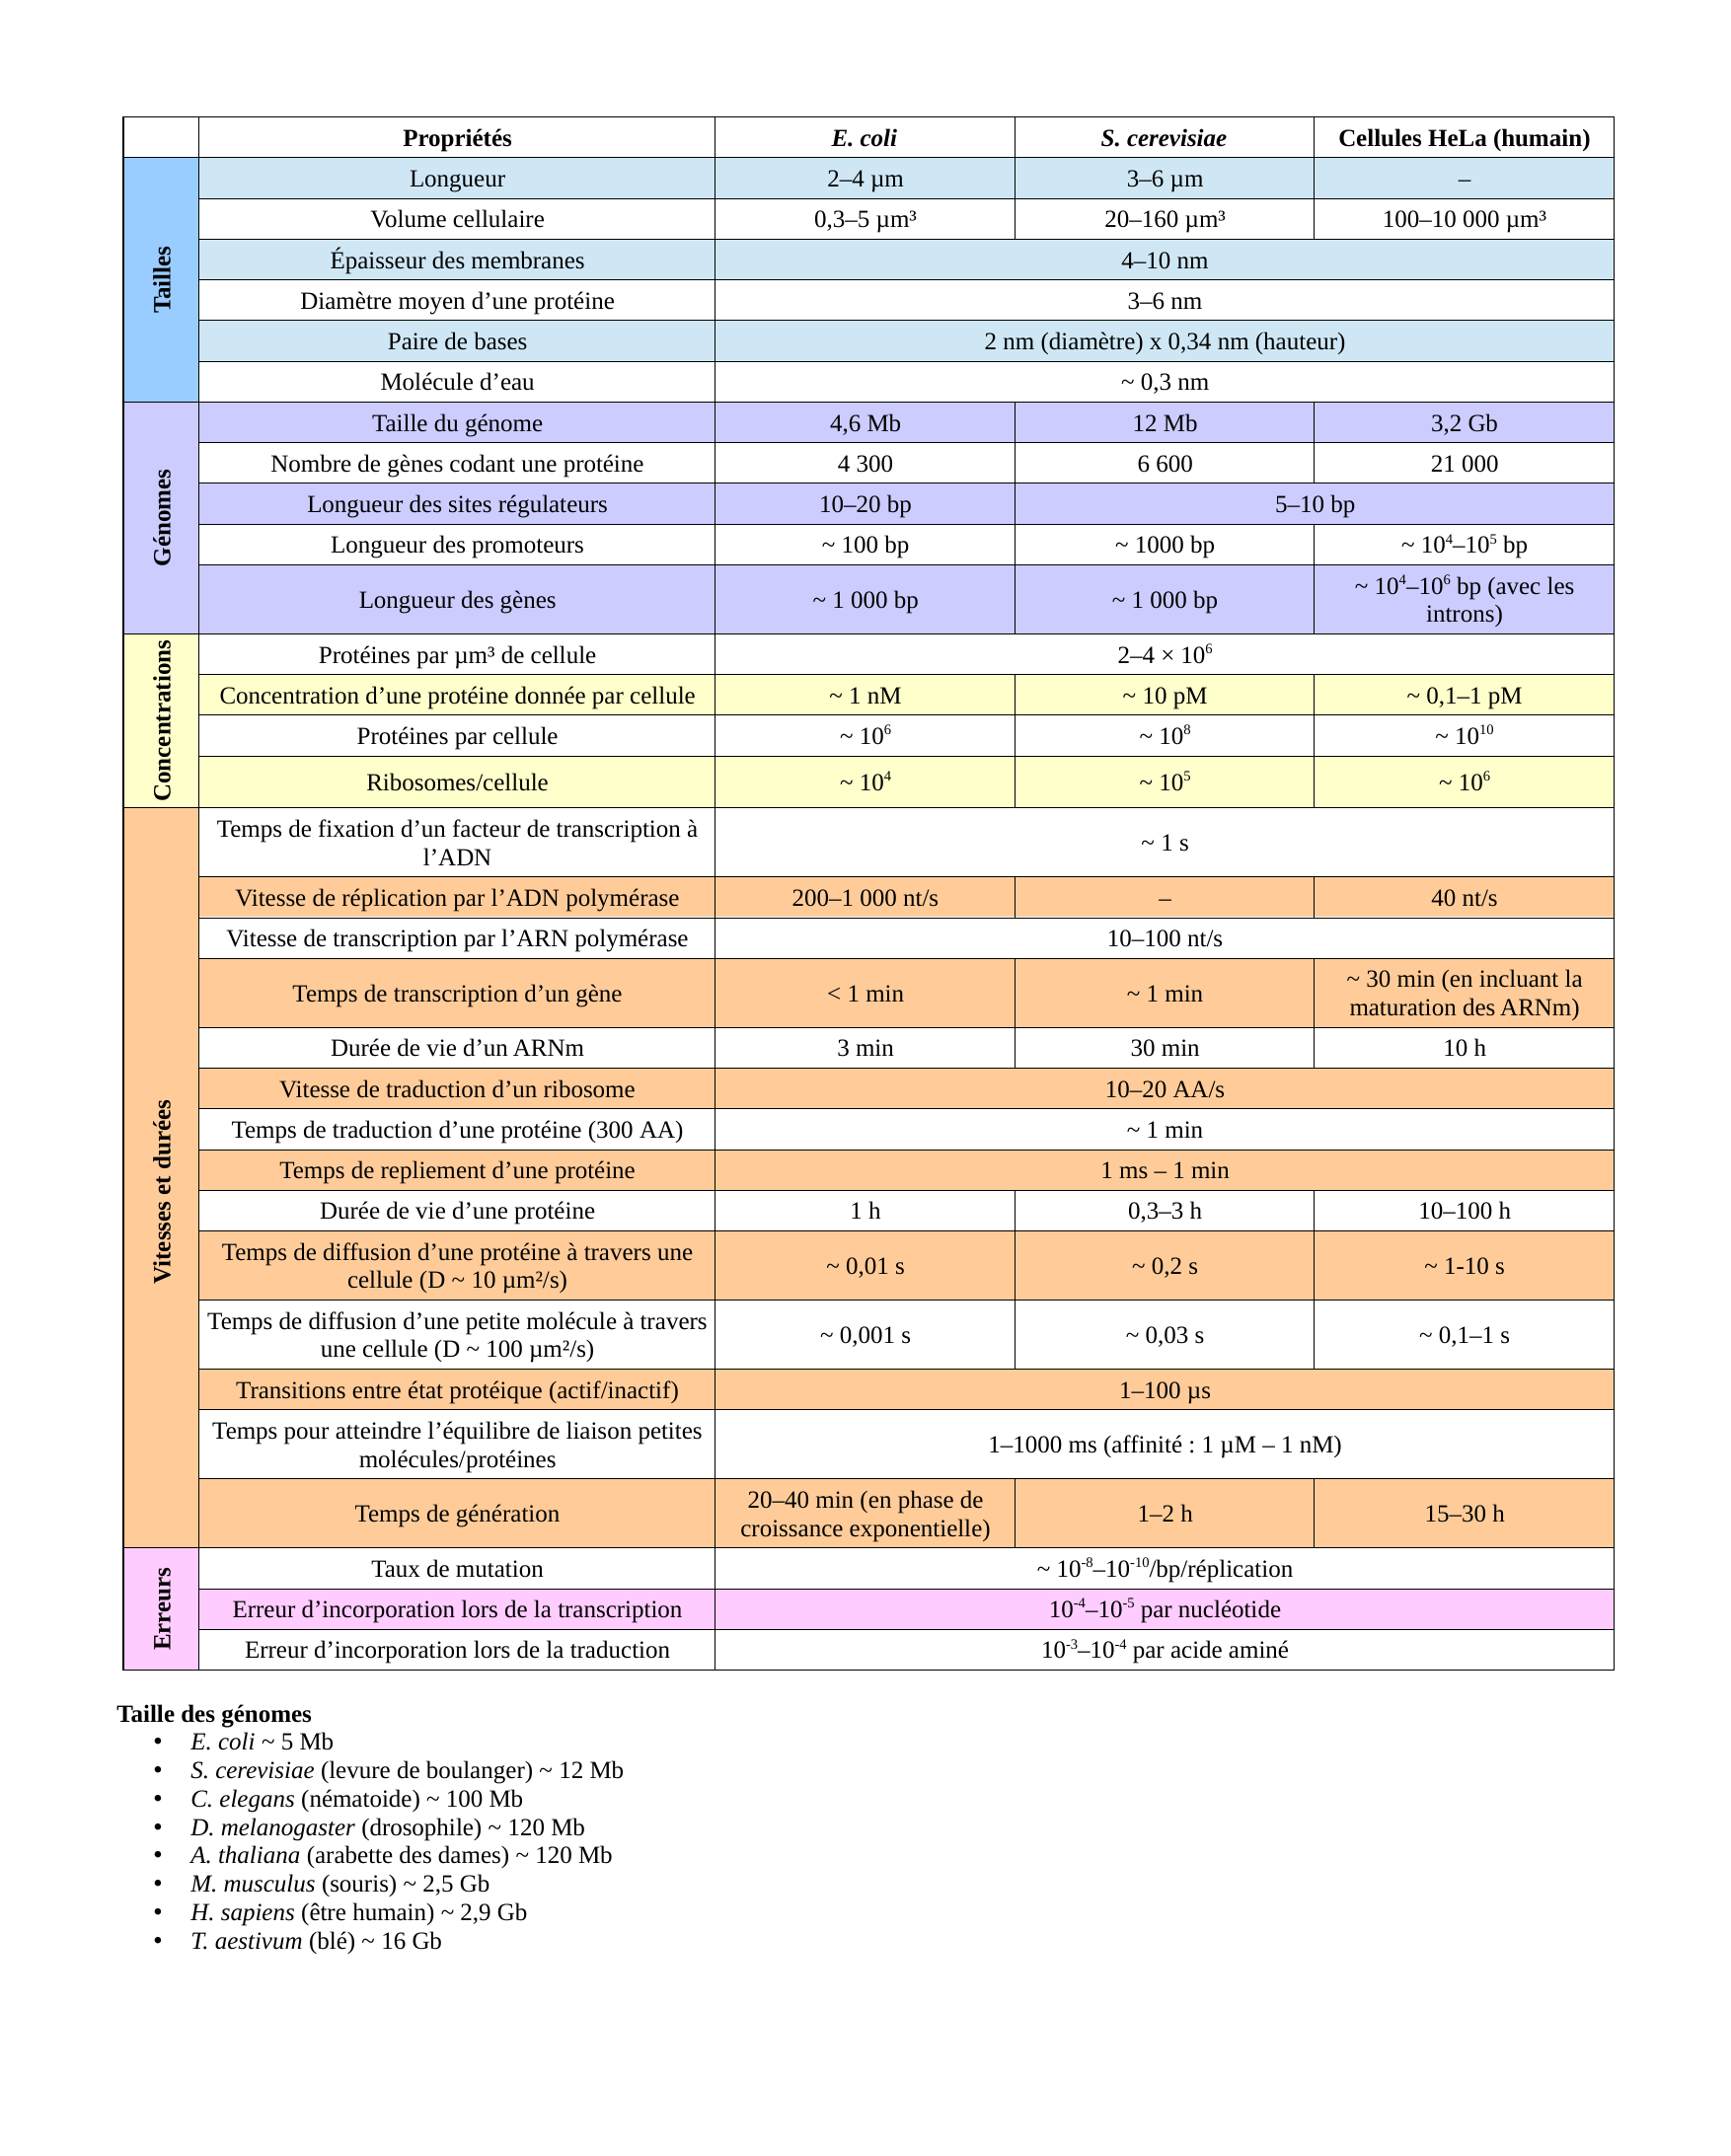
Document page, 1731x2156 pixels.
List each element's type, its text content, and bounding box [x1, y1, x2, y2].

table_cell Vitesse de traduction d’un ribosome [199, 1069, 715, 1108]
table_cell 5–10 bp [1016, 483, 1614, 524]
table_cell Taux de mutation [199, 1548, 715, 1588]
table_cell 20–160 µm³ [1016, 199, 1314, 239]
table_cell 1 h [715, 1191, 1015, 1230]
table_cell Génomes [124, 403, 198, 633]
table_cell 3 min [715, 1028, 1015, 1068]
list M. musculus (souris) ~ 2,5 Gb [154, 1869, 1615, 1897]
table_cell Vitesse de transcription par l’ARN polymérase [199, 919, 715, 958]
table_cell < 1 min [715, 959, 1015, 1027]
table_cell Longueur [199, 158, 715, 198]
table_cell ~ 1000 bp [1016, 525, 1314, 564]
table_cell ~ 104–106 bp (avec les introns) [1315, 565, 1614, 633]
table_cell 21 000 [1315, 443, 1614, 483]
table_header Cellules HeLa (humain) [1315, 117, 1614, 157]
list C. elegans (nématoide) ~ 100 Mb [154, 1784, 1615, 1813]
table_cell Protéines par µm³ de cellule [199, 634, 715, 674]
table_cell 1–100 µs [715, 1370, 1614, 1409]
table_cell Durée de vie d’un ARNm [199, 1028, 715, 1068]
table_cell Erreurs [124, 1548, 198, 1670]
table_cell ~ 1 000 bp [715, 565, 1015, 633]
table_cell Temps de génération [199, 1479, 715, 1547]
table_cell Tailles [124, 158, 198, 402]
table_cell 10 h [1315, 1028, 1614, 1068]
table_cell 10-4–10-5 par nucléotide [715, 1590, 1614, 1629]
table_cell 4 300 [715, 443, 1015, 483]
table_cell Longueur des promoteurs [199, 525, 715, 564]
table_cell ~ 10-8–10-10/bp/réplication [715, 1548, 1614, 1588]
table_cell ~ 100 bp [715, 525, 1015, 564]
table_cell Transitions entre état protéique (actif/inactif) [199, 1370, 715, 1409]
table_cell Concentration d’une protéine donnée par cellule [199, 675, 715, 714]
table_cell ~ 106 [715, 715, 1015, 756]
table_cell 4,6 Mb [715, 403, 1015, 442]
table_cell ~ 0,3 nm [715, 362, 1614, 402]
table_cell ~ 1 min [715, 1109, 1614, 1149]
table_cell ~ 0,01 s [715, 1231, 1015, 1300]
table_cell 0,3–5 µm³ [715, 199, 1015, 239]
table_cell ~ 1-10 s [1315, 1231, 1614, 1300]
table_cell 3,2 Gb [1315, 403, 1614, 442]
table_cell Molécule d’eau [199, 362, 715, 402]
table_cell Temps de diffusion d’une petite molécule à travers une cellule (D ~ 100 µm²/s) [199, 1301, 715, 1369]
table_cell 1 ms – 1 min [715, 1151, 1614, 1190]
table_cell Volume cellulaire [199, 199, 715, 239]
table_cell 2–4 µm [715, 158, 1015, 198]
table_cell Longueur des gènes [199, 565, 715, 633]
table_cell 2 nm (diamètre) x 0,34 nm (hauteur) [715, 321, 1614, 361]
table_cell Temps de fixation d’un facteur de transcription à l’ADN [199, 808, 715, 876]
list S. cerevisiae (levure de boulanger) ~ 12 Mb [154, 1755, 1615, 1784]
table_cell Ribosomes/cellule [199, 757, 715, 807]
list H. sapiens (être humain) ~ 2,9 Gb [154, 1897, 1615, 1926]
table_header [124, 117, 198, 157]
table_cell Vitesse de réplication par l’ADN polymérase [199, 877, 715, 917]
table_cell Longueur des sites régulateurs [199, 483, 715, 524]
table_cell ~ 0,2 s [1016, 1231, 1314, 1300]
table_cell ~ 1 000 bp [1016, 565, 1314, 633]
table_cell 100–10 000 µm³ [1315, 199, 1614, 239]
list T. aestivum (blé) ~ 16 Gb [154, 1926, 1615, 1955]
table_cell 10–100 nt/s [715, 919, 1614, 958]
table_cell ~ 1 nM [715, 675, 1015, 714]
table_cell ~ 0,03 s [1016, 1301, 1314, 1369]
table_cell Temps pour atteindre l’équilibre de liaison petites molécules/protéines [199, 1410, 715, 1478]
table_cell ~ 0,1–1 s [1315, 1301, 1614, 1369]
table_cell Erreur d’incorporation lors de la traduction [199, 1630, 715, 1670]
table_cell Vitesses et durées [124, 808, 198, 1547]
table_cell ~ 108 [1016, 715, 1314, 756]
table_cell Paire de bases [199, 321, 715, 361]
table_cell Taille du génome [199, 403, 715, 442]
table_cell – [1315, 158, 1614, 198]
table_cell ~ 10 pM [1016, 675, 1314, 714]
table_cell 6 600 [1016, 443, 1314, 483]
table_cell Temps de transcription d’un gène [199, 959, 715, 1027]
table_cell 0,3–3 h [1016, 1191, 1314, 1230]
table_cell 200–1 000 nt/s [715, 877, 1015, 917]
table_cell ~ 30 min (en incluant la maturation des ARNm) [1315, 959, 1614, 1027]
table_cell 15–30 h [1315, 1479, 1614, 1547]
table_cell 10–20 AA/s [715, 1069, 1614, 1108]
table_cell 20–40 min (en phase de croissance exponentielle) [715, 1479, 1015, 1547]
table_cell 3–6 µm [1016, 158, 1314, 198]
table_cell Épaisseur des membranes [199, 240, 715, 279]
table_cell ~ 1010 [1315, 715, 1614, 756]
table_header S. cerevisiae [1016, 117, 1314, 157]
list D. melanogaster (drosophile) ~ 120 Mb [154, 1813, 1615, 1841]
text Taille des génomes [116, 1699, 1615, 1728]
table_cell 10–100 h [1315, 1191, 1614, 1230]
table_cell 1–2 h [1016, 1479, 1314, 1547]
table_cell Diamètre moyen d’une protéine [199, 280, 715, 320]
table_cell – [1016, 877, 1314, 917]
table_cell ~ 1 min [1016, 959, 1314, 1027]
table_cell ~ 1 s [715, 808, 1614, 876]
table_cell Temps de traduction d’une protéine (300 AA) [199, 1109, 715, 1149]
table_cell 12 Mb [1016, 403, 1314, 442]
table_cell 3–6 nm [715, 280, 1614, 320]
table_cell ~ 0,001 s [715, 1301, 1015, 1369]
table_cell 1–1000 ms (affinité : 1 µM – 1 nM) [715, 1410, 1614, 1478]
table_cell Protéines par cellule [199, 715, 715, 756]
table_cell Durée de vie d’une protéine [199, 1191, 715, 1230]
table_cell 30 min [1016, 1028, 1314, 1068]
table_cell 10-3–10-4 par acide aminé [715, 1630, 1614, 1670]
table_cell Concentrations [124, 634, 198, 807]
table_cell Temps de diffusion d’une protéine à travers une cellule (D ~ 10 µm²/s) [199, 1231, 715, 1300]
table_cell ~ 106 [1315, 757, 1614, 807]
table_cell ~ 0,1–1 pM [1315, 675, 1614, 714]
list A. thaliana (arabette des dames) ~ 120 Mb [154, 1841, 1615, 1869]
table_cell ~ 104 [715, 757, 1015, 807]
table_header E. coli [715, 117, 1015, 157]
table_header Propriétés [199, 117, 715, 157]
table_cell Erreur d’incorporation lors de la transcription [199, 1590, 715, 1629]
table_cell ~ 104–105 bp [1315, 525, 1614, 564]
table_cell Temps de repliement d’une protéine [199, 1151, 715, 1190]
table_cell 4–10 nm [715, 240, 1614, 279]
table_cell 10–20 bp [715, 483, 1015, 524]
table_cell 2–4 × 106 [715, 634, 1614, 674]
table_cell Nombre de gènes codant une protéine [199, 443, 715, 483]
table_cell ~ 105 [1016, 757, 1314, 807]
table_cell 40 nt/s [1315, 877, 1614, 917]
list E. coli ~ 5 Mb [154, 1728, 1615, 1755]
